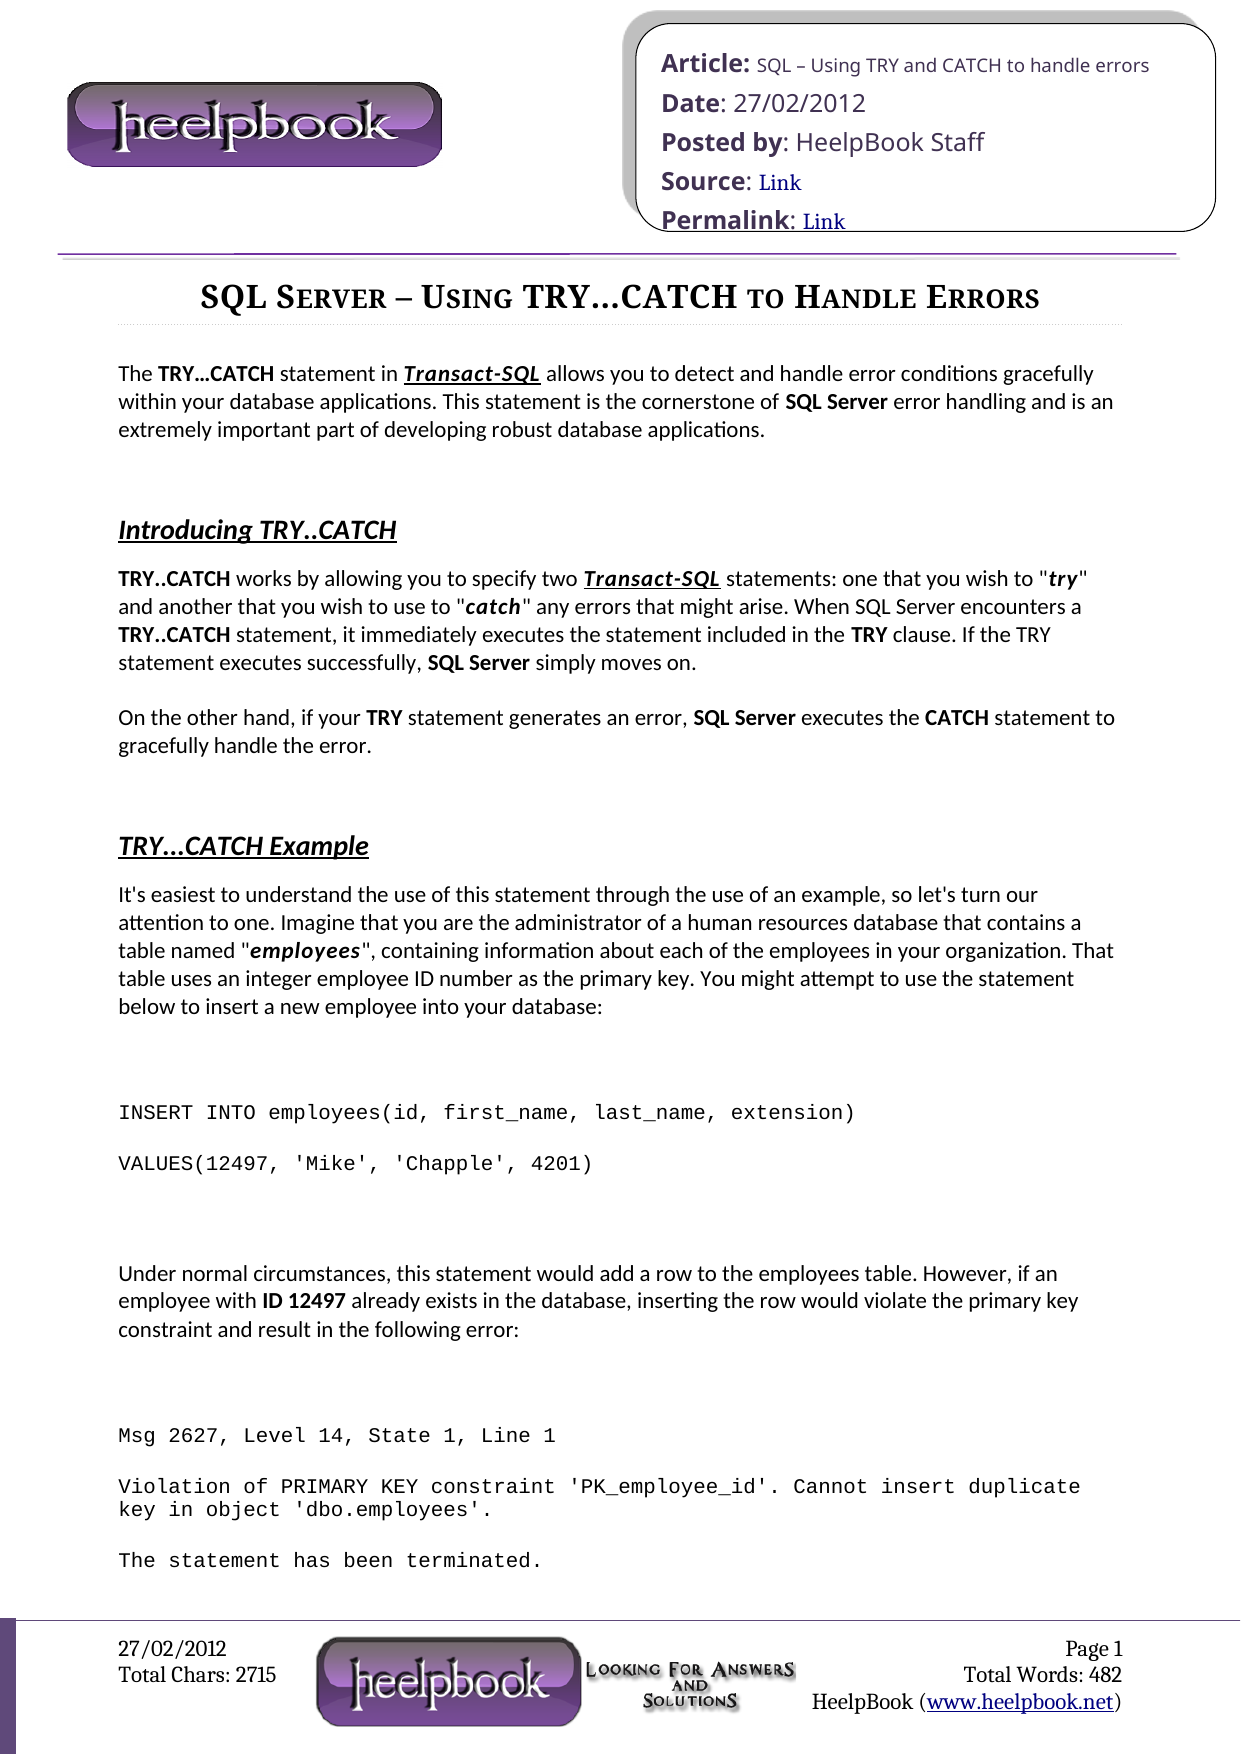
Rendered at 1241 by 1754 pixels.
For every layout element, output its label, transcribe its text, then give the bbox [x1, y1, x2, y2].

text VALUES(12497, 'Mike', 'Chapple', 4201) [118, 1153, 1122, 1176]
text The TRY…CATCH statement in Transact-SQL allows you to detect and handle error conditions gracefully within your database applications. This statement is the cornerstone of SQL Server error handling and is an extremely important part of developing robust database applications. [118, 359, 1122, 443]
text TRY..CATCH works by allowing you to specify two Transact-SQL statements: one that you wish to "try" and another that you wish to use to "catch" any errors that might arise. When SQL Server encounters a TRY..CATCH statement, it immediately executes the statement included in the TRY clause. If the TRY statement executes successfully, SQL Server simply moves on. [118, 564, 1122, 676]
text Violation of PRIMARY KEY constraint 'PK_employee_id'. Cannot insert duplicate key in object 'dbo.employees'. [118, 1476, 1122, 1523]
subtitle TRY...CATCH Example [118, 828, 1122, 862]
text On the other hand, if your TRY statement generates an error, SQL Server executes the CATCH statement to gracefully handle the error. [118, 703, 1122, 759]
text The statement has been terminated. [118, 1550, 1122, 1574]
text Under normal circumstances, this statement would add a row to the employees table. However, if an employee with ID 12497 already exists in the database, inserting the row would violate the primary key constraint and result in the following error: [118, 1259, 1122, 1343]
text It's easiest to understand the use of this statement through the use of an example, so let's turn our attention to one. Imagine that you are the administrator of a human resources database that contains a table named "employees", containing information about each of the employees in your organization. That table uses an integer employee ID number as the primary key. You might attempt to use the statement below to insert a new employee into your database: [118, 880, 1122, 1020]
subtitle Introducing TRY..CATCH [118, 512, 1122, 546]
subtitle SQL Server – Using TRY…CATCH to Handle Errors [118, 274, 1122, 325]
text Msg 2627, Level 14, State 1, Line 1 [118, 1425, 1122, 1448]
text INSERT INTO employees(id, first_name, last_name, extension) [118, 1102, 1122, 1126]
